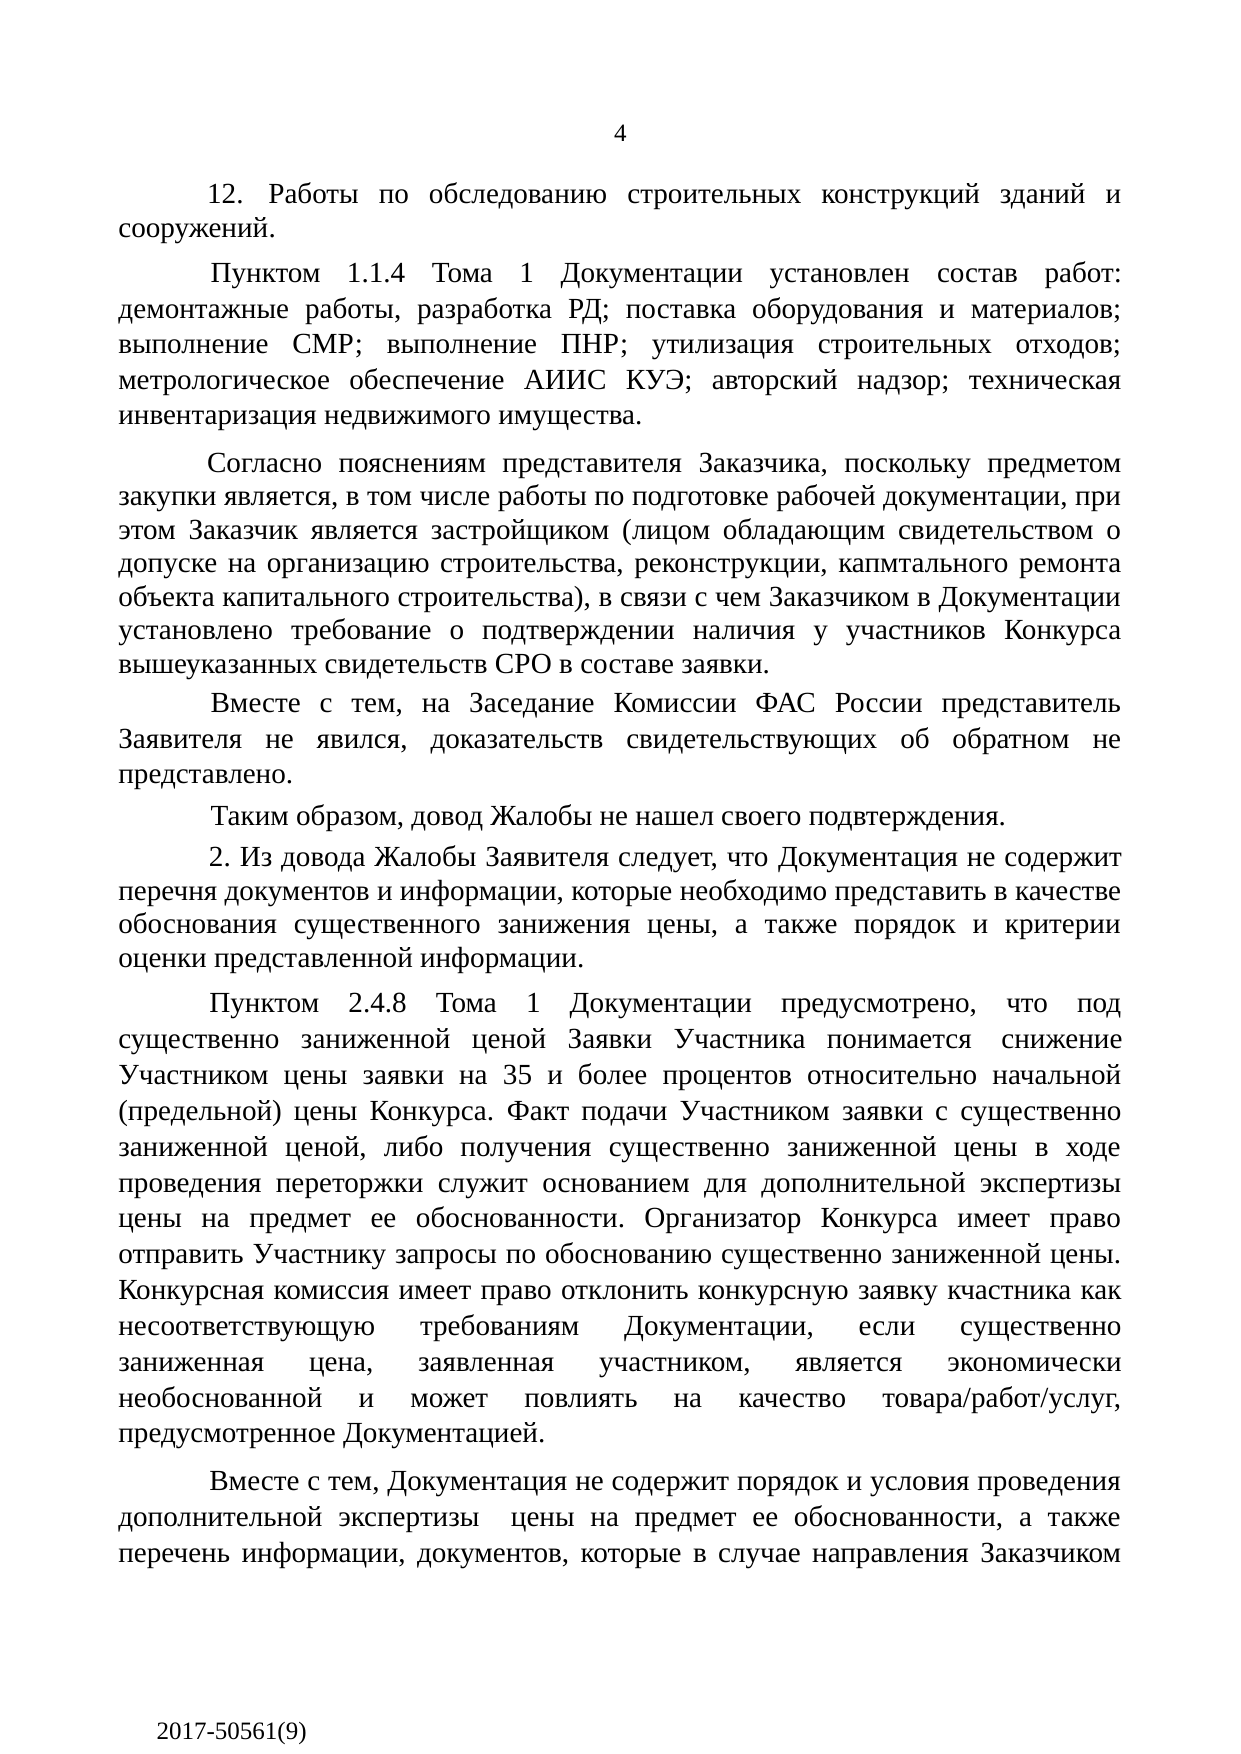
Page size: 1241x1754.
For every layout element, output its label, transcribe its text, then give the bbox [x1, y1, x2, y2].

text Вместе с тем, на Заседание Комиссии ФАС России представитель Заявителя не явился, доказательств свидетельствующих об обратном не представлено. [118, 686, 1122, 790]
text Пунктом 2.4.8 Тома 1 Документации предусмотрено, что под существенно заниженной ценой Заявки Участника понимается снижение Участником цены заявки на 35 и более процентов относительно начальной (предельной) цены Конкурса. Факт подачи Участником заявки с существенно заниженной ценой, либо получения существенно заниженной цены в ходе проведения переторжки служит основанием для дополнительной экспертизы цены на предмет ее обоснованности. Организатор Конкурса имеет право отправить Участнику запросы по обоснованию существенно заниженной цены. Конкурсная комиссия имеет право отклонить конкурсную заявку кчастника как несоответствующую требованиям Документации, если существенно заниженная цена, заявленная участником, является экономически необоснованной и может повлиять на качество товара/работ/услуг, предусмотренное Документацией. [118, 986, 1122, 1449]
text Пунктом 1.1.4 Тома 1 Документации установлен состав работ: демонтажные работы, разработка РД; поставка оборудования и материалов; выполнение СМР; выполнение ПНР; утилизация строительных отходов; метрологическое обеспечение АИИС КУЭ; авторский надзор; техническая инвентаризация недвижимого имущества. [118, 255, 1122, 431]
text Вместе с тем, Документация не содержит порядок и условия проведения дополнительной экспертизы цены на предмет ее обоснованности, а также перечень информации, документов, которые в случае направления Заказчиком [118, 1463, 1122, 1568]
text 2. Из довода Жалобы Заявителя следует, что Документация не содержит перечня документов и информации, которые необходимо представить в качестве обоснования существенного занижения цены, а также порядок и критерии оценки представленной информации. [118, 839, 1122, 974]
list Работы по обследованию строительных конструкций зданий и сооружений. [118, 176, 1122, 243]
text Согласно пояснениям представителя Заказчика, поскольку предметом закупки является, в том числе работы по подготовке рабочей документации, при этом Заказчик является застройщиком (лицом обладающим свидетельством о допуске на организацию строительства, реконструкции, капмтального ремонта объекта капитального строительства), в связи с чем Заказчиком в Документации установлено требование о подтверждении наличия у участников Конкурса вышеуказанных свидетельств СРО в составе заявки. [118, 445, 1122, 679]
text Таким образом, довод Жалобы не нашел своего подвтерждения. [118, 798, 1122, 832]
